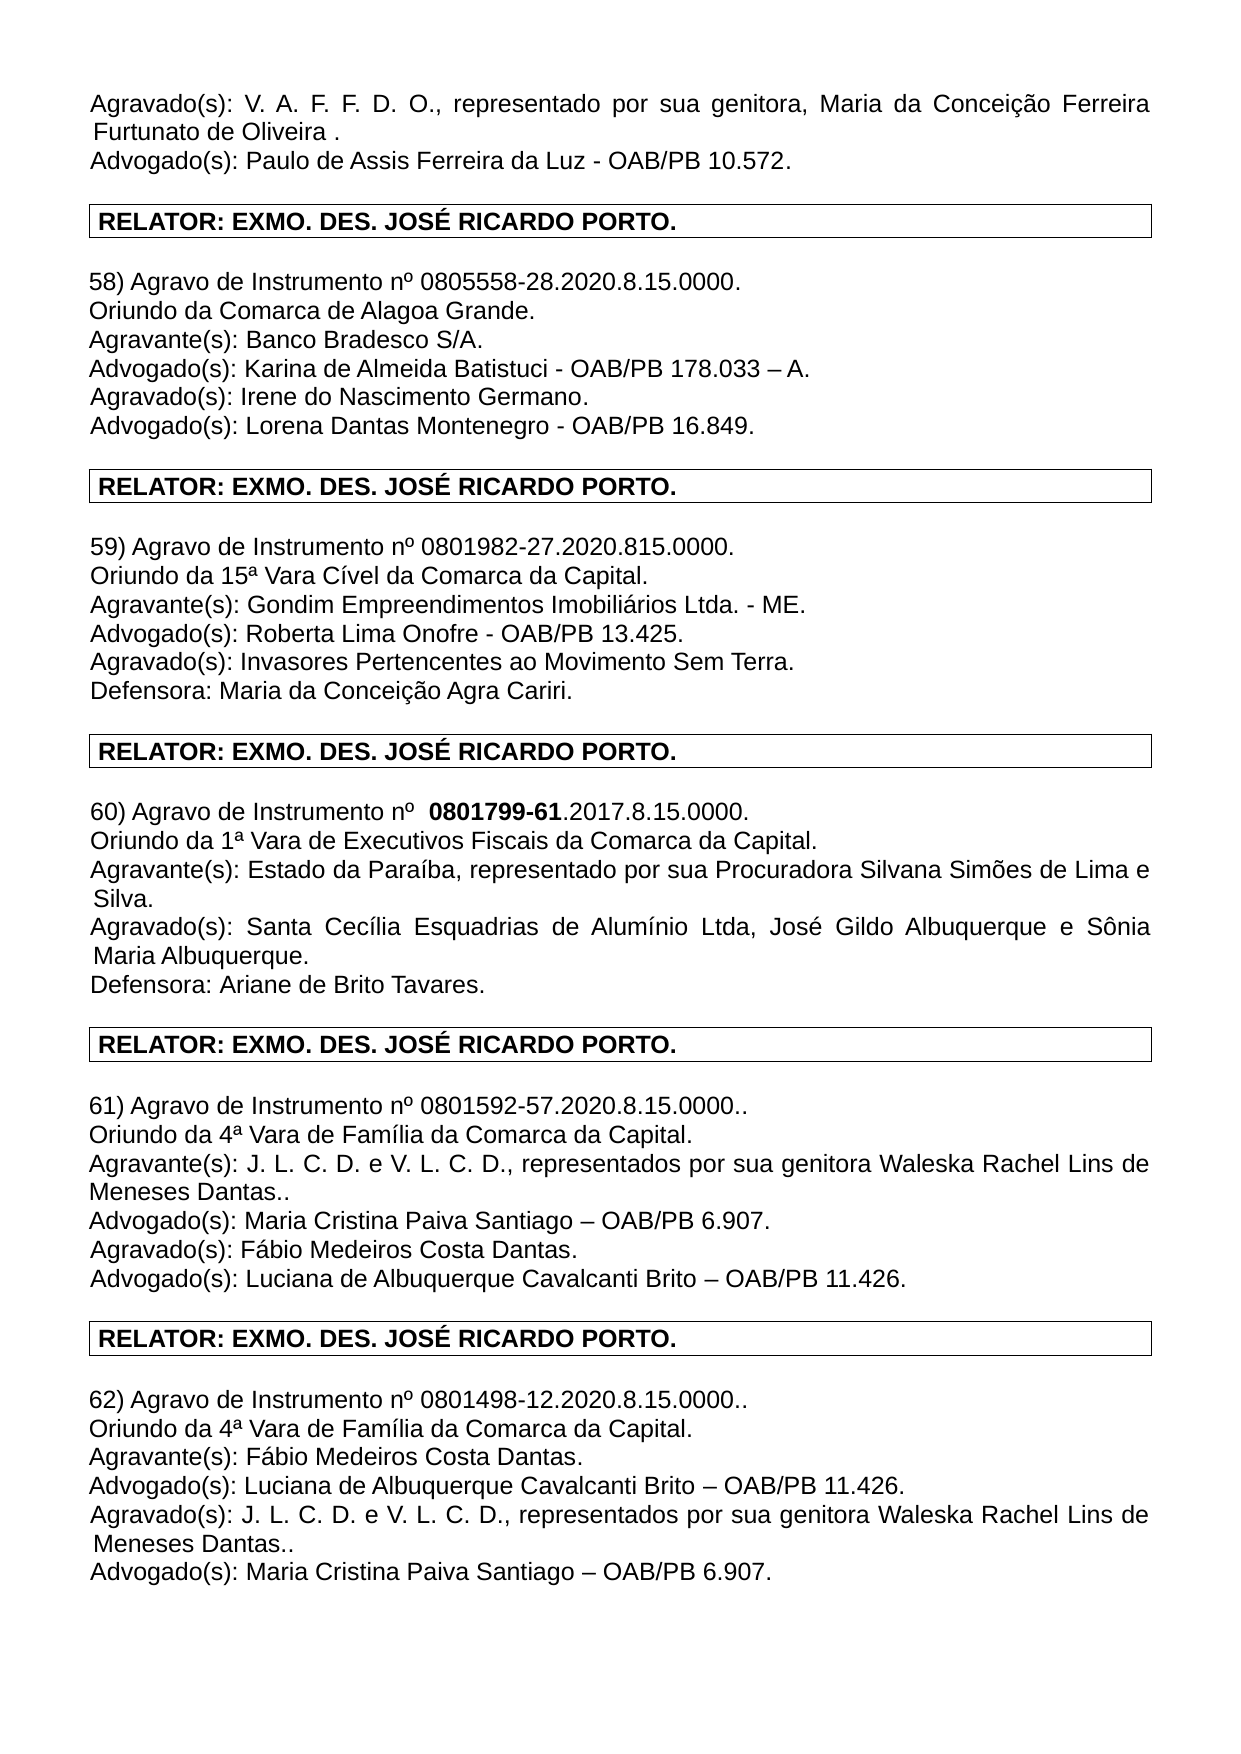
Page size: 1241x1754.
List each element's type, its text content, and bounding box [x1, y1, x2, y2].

text Agravante(s): Estado da Paraíba, representado por sua Procuradora Silvana Simões de Lima e Silva. [90, 855, 1152, 912]
text Advogado(s): Maria Cristina Paiva Santiago – OAB/PB 6.907. [90, 1557, 1152, 1586]
text RELATOR: EXMO. DES. JOSÉ RICARDO PORTO. [90, 1322, 1151, 1355]
text Agravado(s): V. A. F. F. D. O., representado por sua genitora, Maria da Conceição Ferreira Furtunato de Oliveira . [90, 88, 1152, 146]
text Oriundo da 4ª Vara de Família da Comarca da Capital. [88, 1120, 1152, 1148]
text RELATOR: EXMO. DES. JOSÉ RICARDO PORTO. [90, 205, 1151, 237]
text Advogado(s): Lorena Dantas Montenegro - OAB/PB 16.849. [90, 411, 1152, 440]
text Advogado(s): Roberta Lima Onofre - OAB/PB 13.425. [90, 618, 1152, 647]
text Advogado(s): Luciana de Albuquerque Cavalcanti Brito – OAB/PB 11.426. [88, 1471, 1152, 1500]
text Agravante(s): Fábio Medeiros Costa Dantas. [88, 1442, 1152, 1471]
text RELATOR: EXMO. DES. JOSÉ RICARDO PORTO. [90, 1028, 1151, 1061]
text Oriundo da 4ª Vara de Família da Comarca da Capital. [88, 1413, 1152, 1442]
text Agravado(s): J. L. C. D. e V. L. C. D., representados por sua genitora Waleska Rachel Lins de Meneses Dantas.. [90, 1500, 1152, 1557]
text 58) Agravo de Instrumento nº 0805558-28.2020.8.15.0000. [88, 267, 1152, 296]
text Oriundo da 15ª Vara Cível da Comarca da Capital. [90, 561, 1152, 590]
text 62) Agravo de Instrumento nº 0801498-12.2020.8.15.0000.. [88, 1385, 1152, 1413]
text RELATOR: EXMO. DES. JOSÉ RICARDO PORTO. [90, 735, 1151, 767]
text Advogado(s): Karina de Almeida Batistuci - OAB/PB 178.033 – A. [88, 353, 1152, 382]
text Defensora: Maria da Conceição Agra Cariri. [90, 676, 1152, 705]
text Agravante(s): Banco Bradesco S/A. [88, 325, 1152, 353]
text Advogado(s): Paulo de Assis Ferreira da Luz - OAB/PB 10.572. [90, 146, 1152, 175]
text Agravado(s): Invasores Pertencentes ao Movimento Sem Terra. [90, 647, 1152, 676]
text Agravado(s): Fábio Medeiros Costa Dantas. [90, 1235, 1152, 1263]
text RELATOR: EXMO. DES. JOSÉ RICARDO PORTO. [90, 470, 1151, 502]
text Agravante(s): J. L. C. D. e V. L. C. D., representados por sua genitora Waleska Rachel Lins de Meneses Dantas.. [88, 1148, 1152, 1206]
text Advogado(s): Maria Cristina Paiva Santiago – OAB/PB 6.907. [88, 1206, 1152, 1235]
text 59) Agravo de Instrumento nº 0801982-27.2020.815.0000. [90, 532, 1152, 561]
text Advogado(s): Luciana de Albuquerque Cavalcanti Brito – OAB/PB 11.426. [90, 1263, 1152, 1292]
text 61) Agravo de Instrumento nº 0801592-57.2020.8.15.0000.. [88, 1091, 1152, 1120]
text Oriundo da Comarca de Alagoa Grande. [88, 296, 1152, 325]
text 60) Agravo de Instrumento nº 0801799-61.2017.8.15.0000. [90, 797, 1152, 826]
text Oriundo da 1ª Vara de Executivos Fiscais da Comarca da Capital. [90, 826, 1152, 855]
text Defensora: Ariane de Brito Tavares. [90, 970, 1152, 998]
text Agravante(s): Gondim Empreendimentos Imobiliários Ltda. - ME. [90, 590, 1152, 618]
text Agravado(s): Irene do Nascimento Germano. [90, 382, 1152, 411]
text Agravado(s): Santa Cecília Esquadrias de Alumínio Ltda, José Gildo Albuquerque e Sônia Maria Albuquerque. [90, 912, 1152, 970]
